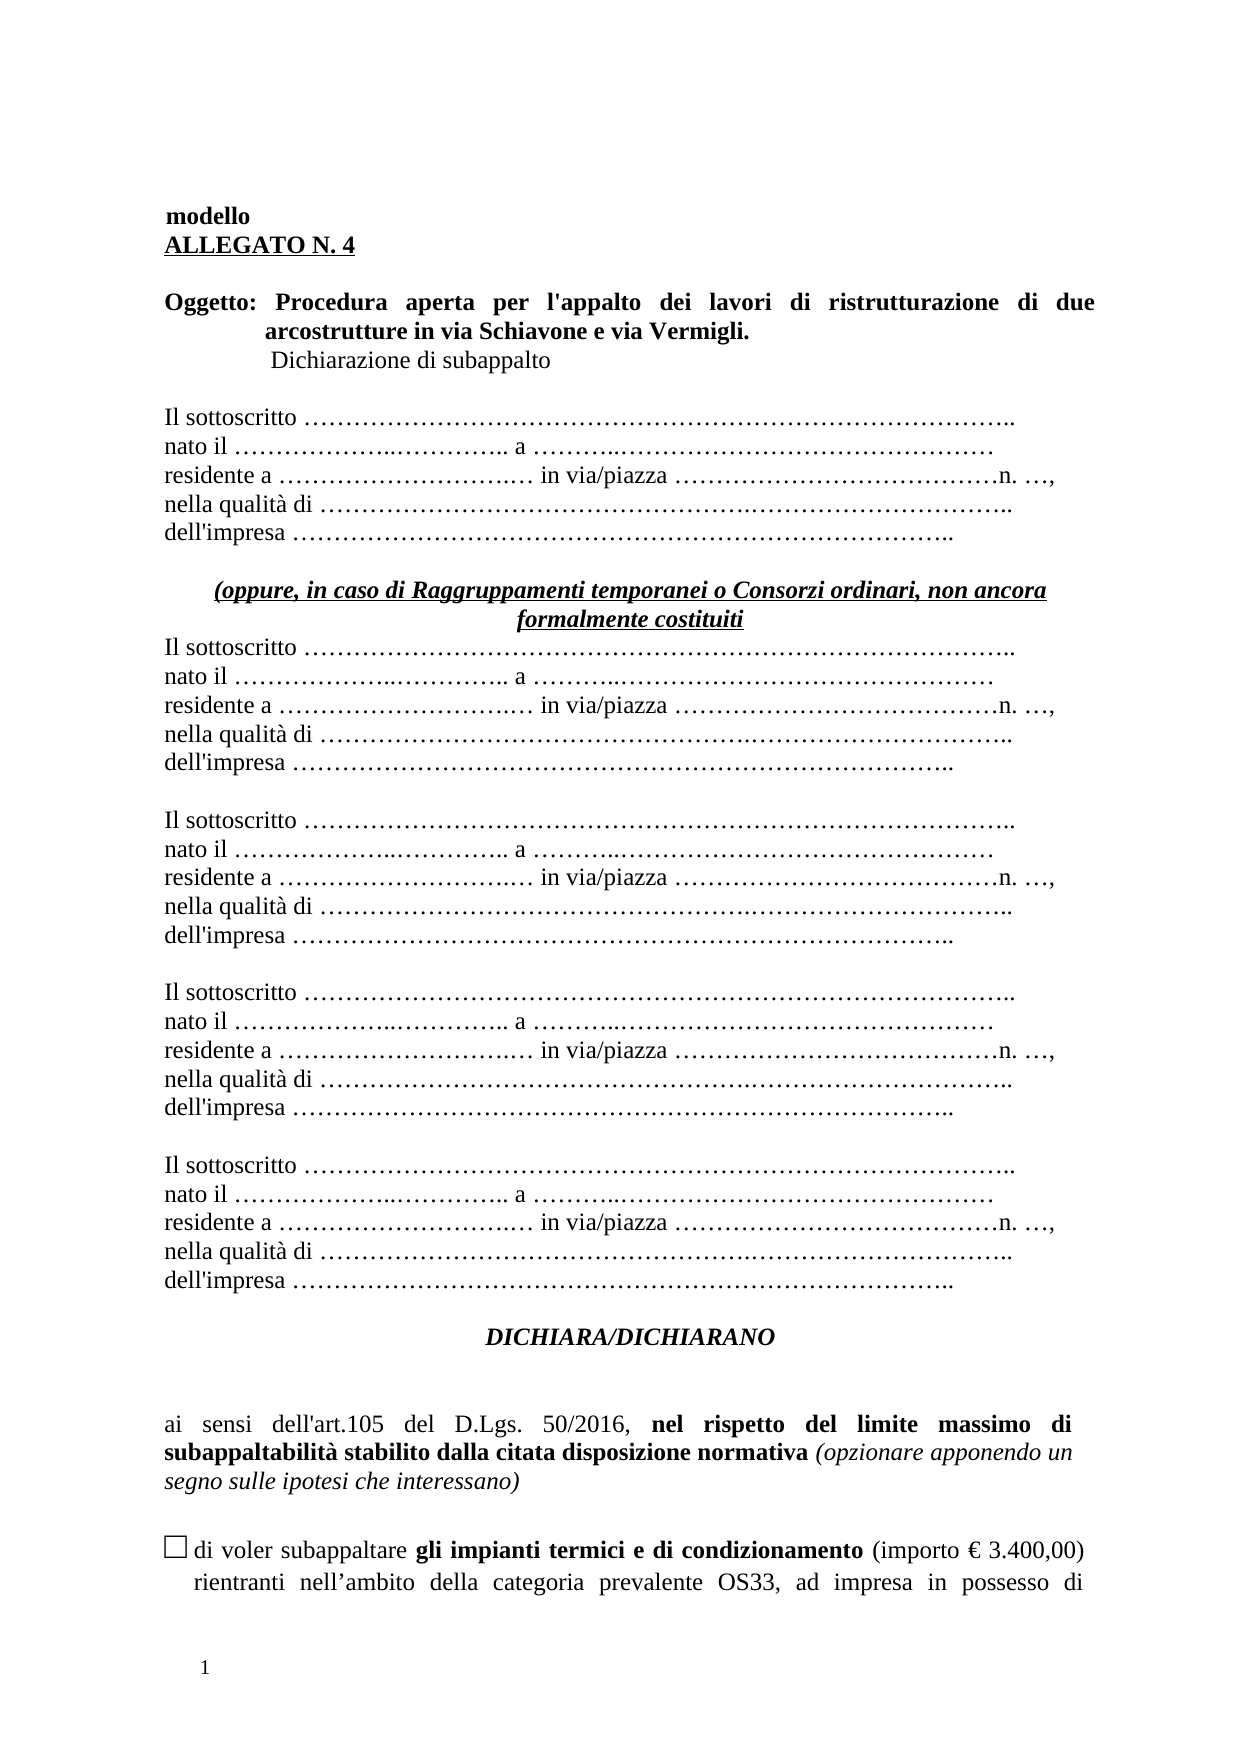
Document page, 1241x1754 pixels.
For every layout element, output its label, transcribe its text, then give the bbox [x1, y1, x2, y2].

text residente a ……………………….… in via/piazza …………………………………n. …, [164, 460, 1096, 489]
text residente a ……………………….… in via/piazza …………………………………n. …, [164, 1035, 1096, 1064]
text nella qualità di …………………………………………….………………………….. [164, 891, 1096, 920]
text Il sottoscritto ………………………………………………………………………….. [164, 1150, 1096, 1179]
text nato il ………………..………….. a ………..……………………………………… [164, 431, 1096, 460]
text nella qualità di …………………………………………….………………………….. [164, 1236, 1096, 1265]
text dell'impresa …………………………………………………………………….. [164, 920, 1096, 949]
text dell'impresa …………………………………………………………………….. [164, 747, 1096, 776]
text nella qualità di …………………………………………….………………………….. [164, 489, 1096, 517]
text dell'impresa …………………………………………………………………….. [164, 1092, 1096, 1121]
text Il sottoscritto ………………………………………………………………………….. [164, 632, 1096, 661]
text nato il ………………..………….. a ………..……………………………………… [164, 1006, 1096, 1035]
subtitle Oggetto: Procedura aperta per l'appalto dei lavori di ristrutturazione di due arcostrutture in via Schiavone e via Vermigli. [164, 287, 1096, 345]
text residente a ……………………….… in via/piazza …………………………………n. …, [164, 1207, 1096, 1236]
text nato il ………………..………….. a ………..……………………………………… [164, 661, 1096, 690]
text □ di voler subappaltare gli impianti termici e di condizionamento (importo € 3.400,00) rientranti nell’ambito della categoria prevalente OS33, ad impresa in possesso di [164, 1524, 1084, 1596]
text modello [164, 201, 1096, 230]
text ALLEGATO N. 4 [164, 230, 1096, 259]
text Il sottoscritto ………………………………………………………………………….. [164, 402, 1096, 431]
text Il sottoscritto ………………………………………………………………………….. [164, 977, 1096, 1006]
text residente a ……………………….… in via/piazza …………………………………n. …, [164, 862, 1096, 891]
text (oppure, in caso di Raggruppamenti temporanei o Consorzi ordinari, non ancora formalmente costituiti [164, 575, 1096, 632]
text dell'impresa …………………………………………………………………….. [164, 1265, 1096, 1294]
text nato il ………………..………….. a ………..……………………………………… [164, 834, 1096, 862]
text Il sottoscritto ………………………………………………………………………….. [164, 805, 1096, 834]
text dell'impresa …………………………………………………………………….. [164, 517, 1096, 546]
text residente a ……………………….… in via/piazza …………………………………n. …, [164, 690, 1096, 719]
text Dichiarazione di subappalto [164, 345, 1096, 374]
text nella qualità di …………………………………………….………………………….. [164, 1064, 1096, 1092]
text nato il ………………..………….. a ………..……………………………………… [164, 1179, 1096, 1207]
text nella qualità di …………………………………………….………………………….. [164, 719, 1096, 747]
text ai sensi dell'art.105 del D.Lgs. 50/2016, nel rispetto del limite massimo di subappaltabilità stabilito dalla citata disposizione normativa (opzionare apponendo un segno sulle ipotesi che interessano) [164, 1409, 1073, 1495]
text DICHIARA/DICHIARANO [164, 1322, 1096, 1351]
